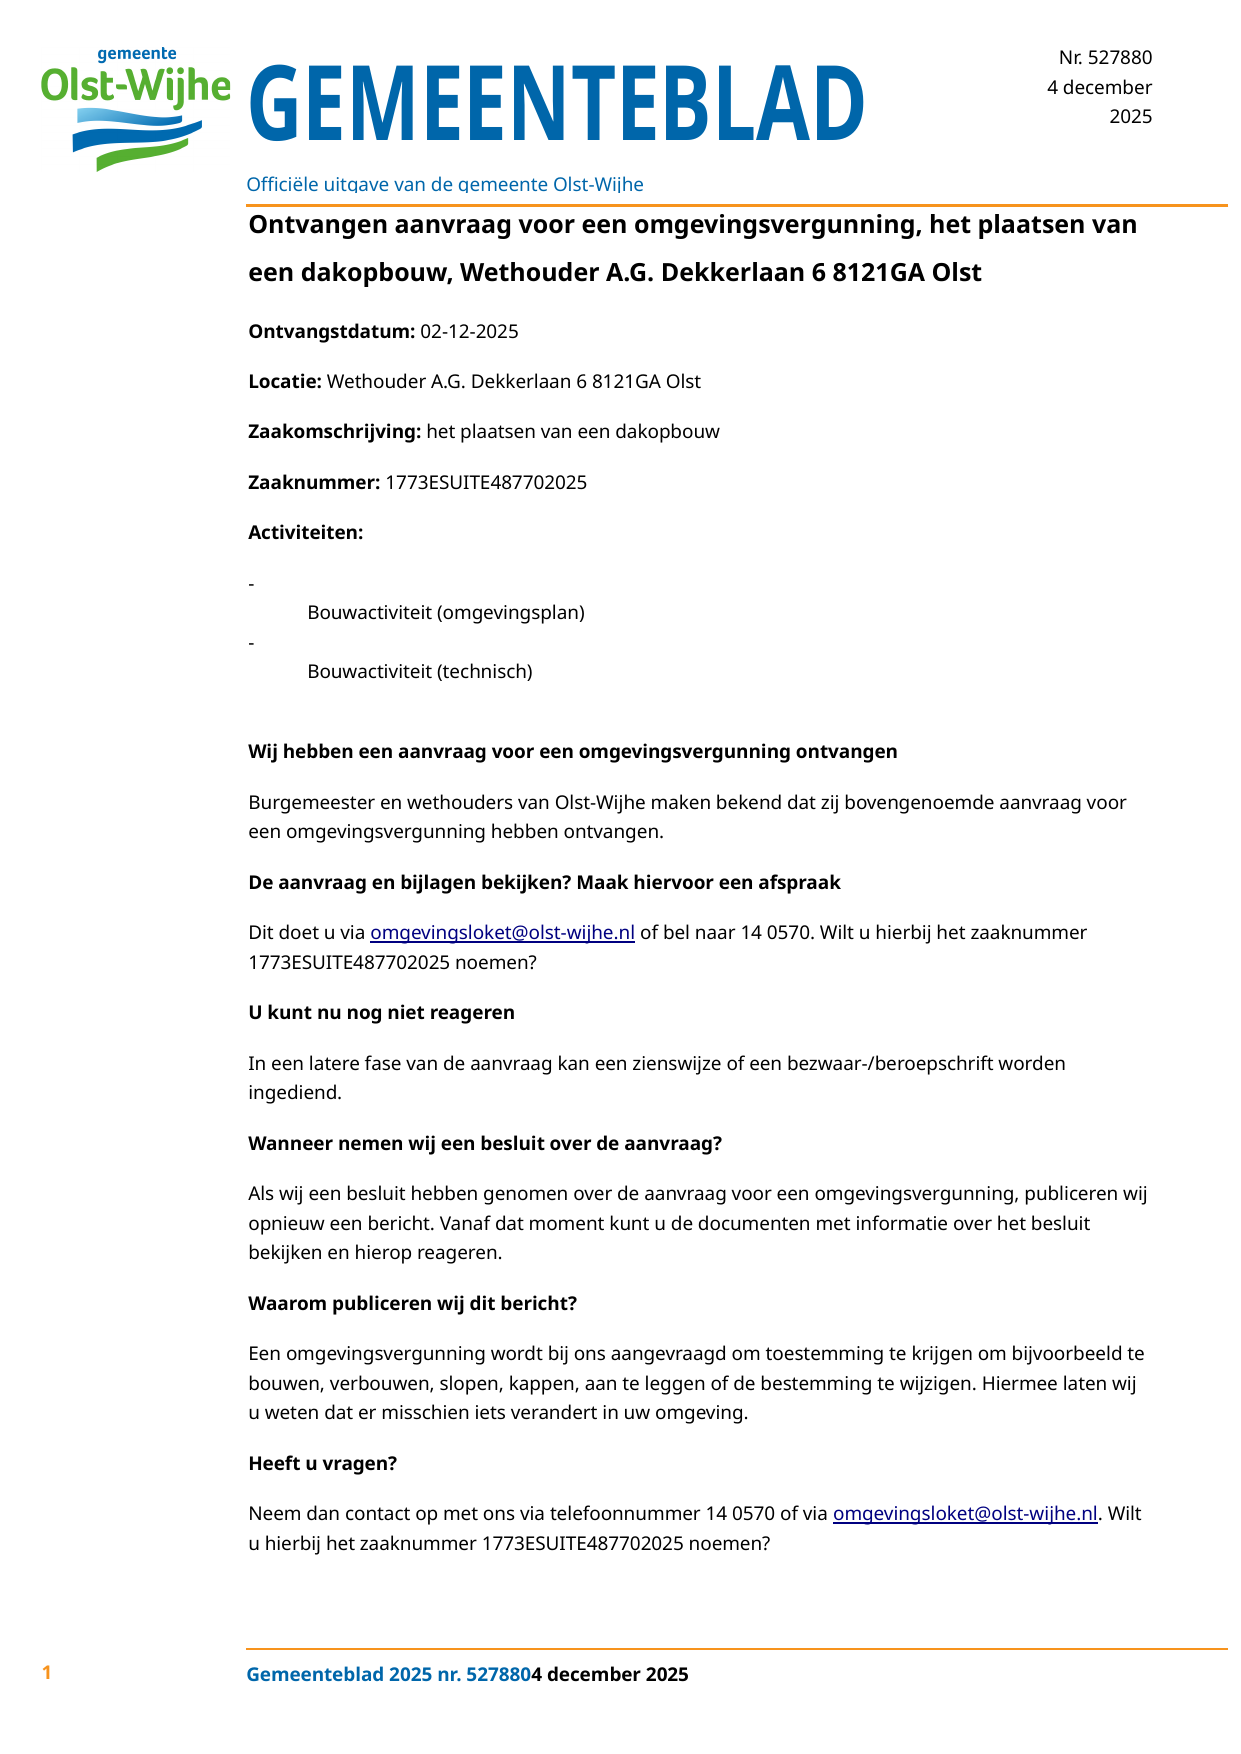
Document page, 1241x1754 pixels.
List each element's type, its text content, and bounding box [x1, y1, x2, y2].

text Waarom publiceren wij dit bericht? [248, 1290, 1152, 1316]
picture [41, 47, 231, 172]
text Ontvangen aanvraag voor een omgevingsvergunning, het plaatsen van een dakopbouw, Wethouder A.G. Dekkerlaan 6 8121GA Olst [248, 207, 1152, 288]
text Zaakomschrijving: het plaatsen van een dakopbouw [248, 419, 1152, 444]
text Heeft u vragen? [248, 1450, 1152, 1476]
text Wanneer nemen wij een besluit over de aanvraag? [248, 1130, 1152, 1156]
text De aanvraag en bijlagen bekijken? Maak hiervoor een afspraak [248, 869, 1152, 895]
text Dit doet u via omgevingsloket@olst-wijhe.nl of bel naar 14 0570. Wilt u hierbij het zaaknummer 1773ESUITE487702025 noemen? [248, 919, 1152, 975]
text Locatie: Wethouder A.G. Dekkerlaan 6 8121GA Olst [248, 368, 1152, 394]
list Bouwactiviteit (technisch) [248, 659, 1152, 684]
text In een latere fase van de aanvraag kan een zienswijze of een bezwaar-/beroepschrift worden ingediend. [248, 1050, 1152, 1105]
text Wij hebben een aanvraag voor een omgevingsvergunning ontvangen [248, 739, 1152, 764]
text Een omgevingsvergunning wordt bij ons aangevraagd om toestemming te krijgen om bijvoorbeeld te bouwen, verbouwen, slopen, kappen, aan te leggen of de bestemming te wijzigen. Hiermee laten wij u weten dat er misschien iets verandert in uw omgeving. [248, 1340, 1152, 1425]
text Ontvangstdatum: 02-12-2025 [248, 318, 1152, 344]
text Activiteiten: [248, 519, 1152, 545]
text Neem dan contact op met ons via telefoonnummer 14 0570 of via omgevingsloket@olst-wijhe.nl. Wilt u hierbij het zaaknummer 1773ESUITE487702025 noemen? [248, 1500, 1152, 1556]
text Zaaknummer: 1773ESUITE487702025 [248, 469, 1152, 495]
list Bouwactiviteit (omgevingsplan) [248, 599, 1152, 625]
text Als wij een besluit hebben genomen over de aanvraag voor een omgevingsvergunning, publiceren wij opnieuw een bericht. Vanaf dat moment kunt u de documenten met informatie over het besluit bekijken en hierop reageren. [248, 1180, 1152, 1265]
text U kunt nu nog niet reageren [248, 999, 1152, 1025]
text Burgemeester en wethouders van Olst-Wijhe maken bekend dat zij bovengenoemde aanvraag voor een omgevingsvergunning hebben ontvangen. [248, 789, 1152, 844]
